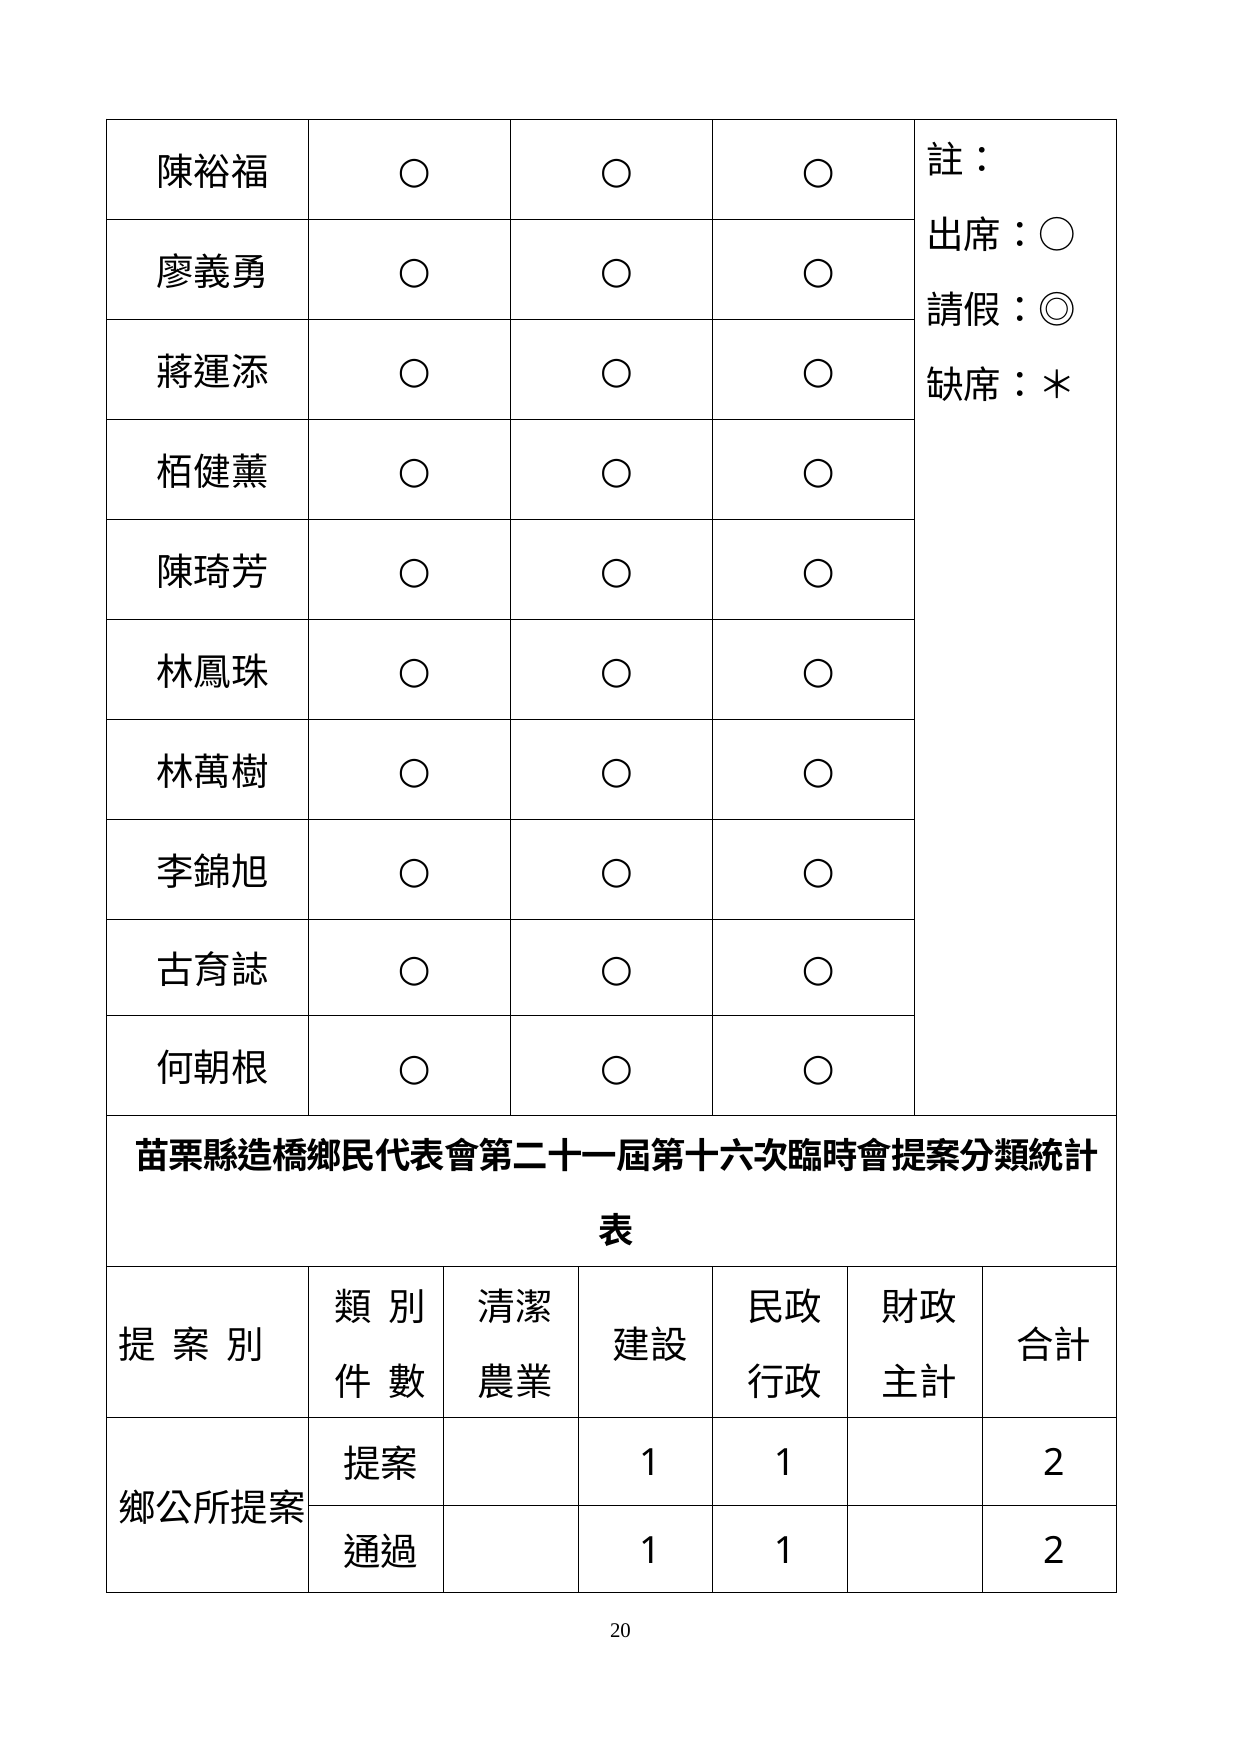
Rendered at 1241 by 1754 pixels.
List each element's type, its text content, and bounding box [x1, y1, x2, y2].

table_cell 1 [579, 1418, 712, 1504]
table_cell 清潔 農業 [444, 1267, 578, 1417]
table_cell ○ [713, 920, 914, 1015]
table_cell ○ [511, 220, 712, 318]
table_cell [848, 1506, 982, 1592]
table_cell ○ [713, 520, 914, 618]
table_cell 提案 [309, 1418, 443, 1504]
table_cell ○ [511, 920, 712, 1015]
table_cell 1 [713, 1418, 847, 1504]
table_cell 通過 [309, 1506, 443, 1592]
table_cell 合計 [983, 1267, 1116, 1417]
table_cell 蔣運添 [107, 320, 308, 418]
table_cell ○ [511, 120, 712, 218]
table_cell 1 [713, 1506, 847, 1592]
table_cell ○ [713, 220, 914, 318]
table_cell ○ [713, 120, 914, 218]
table_cell ○ [713, 620, 914, 718]
table_cell 1 [579, 1506, 712, 1592]
table_cell ○ [713, 820, 914, 918]
table_cell ○ [309, 520, 510, 618]
table_cell ○ [511, 720, 712, 818]
table_cell 廖義勇 [107, 220, 308, 318]
table_cell ○ [309, 820, 510, 918]
table_cell 陳琦芳 [107, 520, 308, 618]
table_cell 何朝根 [107, 1016, 308, 1115]
table_cell ○ [713, 420, 914, 518]
table_cell 陳裕福 [107, 120, 308, 218]
table_cell ○ [713, 1016, 914, 1115]
table_cell ○ [309, 120, 510, 218]
table_cell 提 案 別 [107, 1267, 308, 1417]
table_cell 2 [983, 1418, 1116, 1504]
table_cell ○ [309, 420, 510, 518]
table_cell 財政 主計 [848, 1267, 982, 1417]
table_cell ○ [511, 620, 712, 718]
table_cell ○ [309, 920, 510, 1015]
table_cell ○ [309, 620, 510, 718]
table_cell 2 [983, 1506, 1116, 1592]
table_cell 林萬樹 [107, 720, 308, 818]
table_cell 苗栗縣造橋鄉民代表會第二十一屆第十六次臨時會提案分類統計表 [107, 1116, 1116, 1266]
table_cell ○ [713, 320, 914, 418]
table_cell [444, 1418, 578, 1504]
table_cell ○ [511, 320, 712, 418]
table_cell ○ [309, 220, 510, 318]
table_cell [444, 1506, 578, 1592]
table_cell 註： 出席：○ 請假：◎ 缺席：＊ [915, 120, 1116, 1115]
table_cell 民政 行政 [713, 1267, 847, 1417]
table_cell 鄉公所提案 [107, 1418, 308, 1592]
table_cell 林鳳珠 [107, 620, 308, 718]
table_cell ○ [511, 520, 712, 618]
table_cell 栢健薰 [107, 420, 308, 518]
table_cell ○ [309, 720, 510, 818]
table_cell 建設 [579, 1267, 712, 1417]
table_cell ○ [511, 1016, 712, 1115]
table_cell ○ [309, 320, 510, 418]
table_cell 李錦旭 [107, 820, 308, 918]
table_cell 類 別 件 數 [309, 1267, 443, 1417]
table_cell [848, 1418, 982, 1504]
table_cell ○ [713, 720, 914, 818]
table_cell ○ [511, 820, 712, 918]
table_cell ○ [309, 1016, 510, 1115]
table_cell ○ [511, 420, 712, 518]
table_cell 古育誌 [107, 920, 308, 1015]
